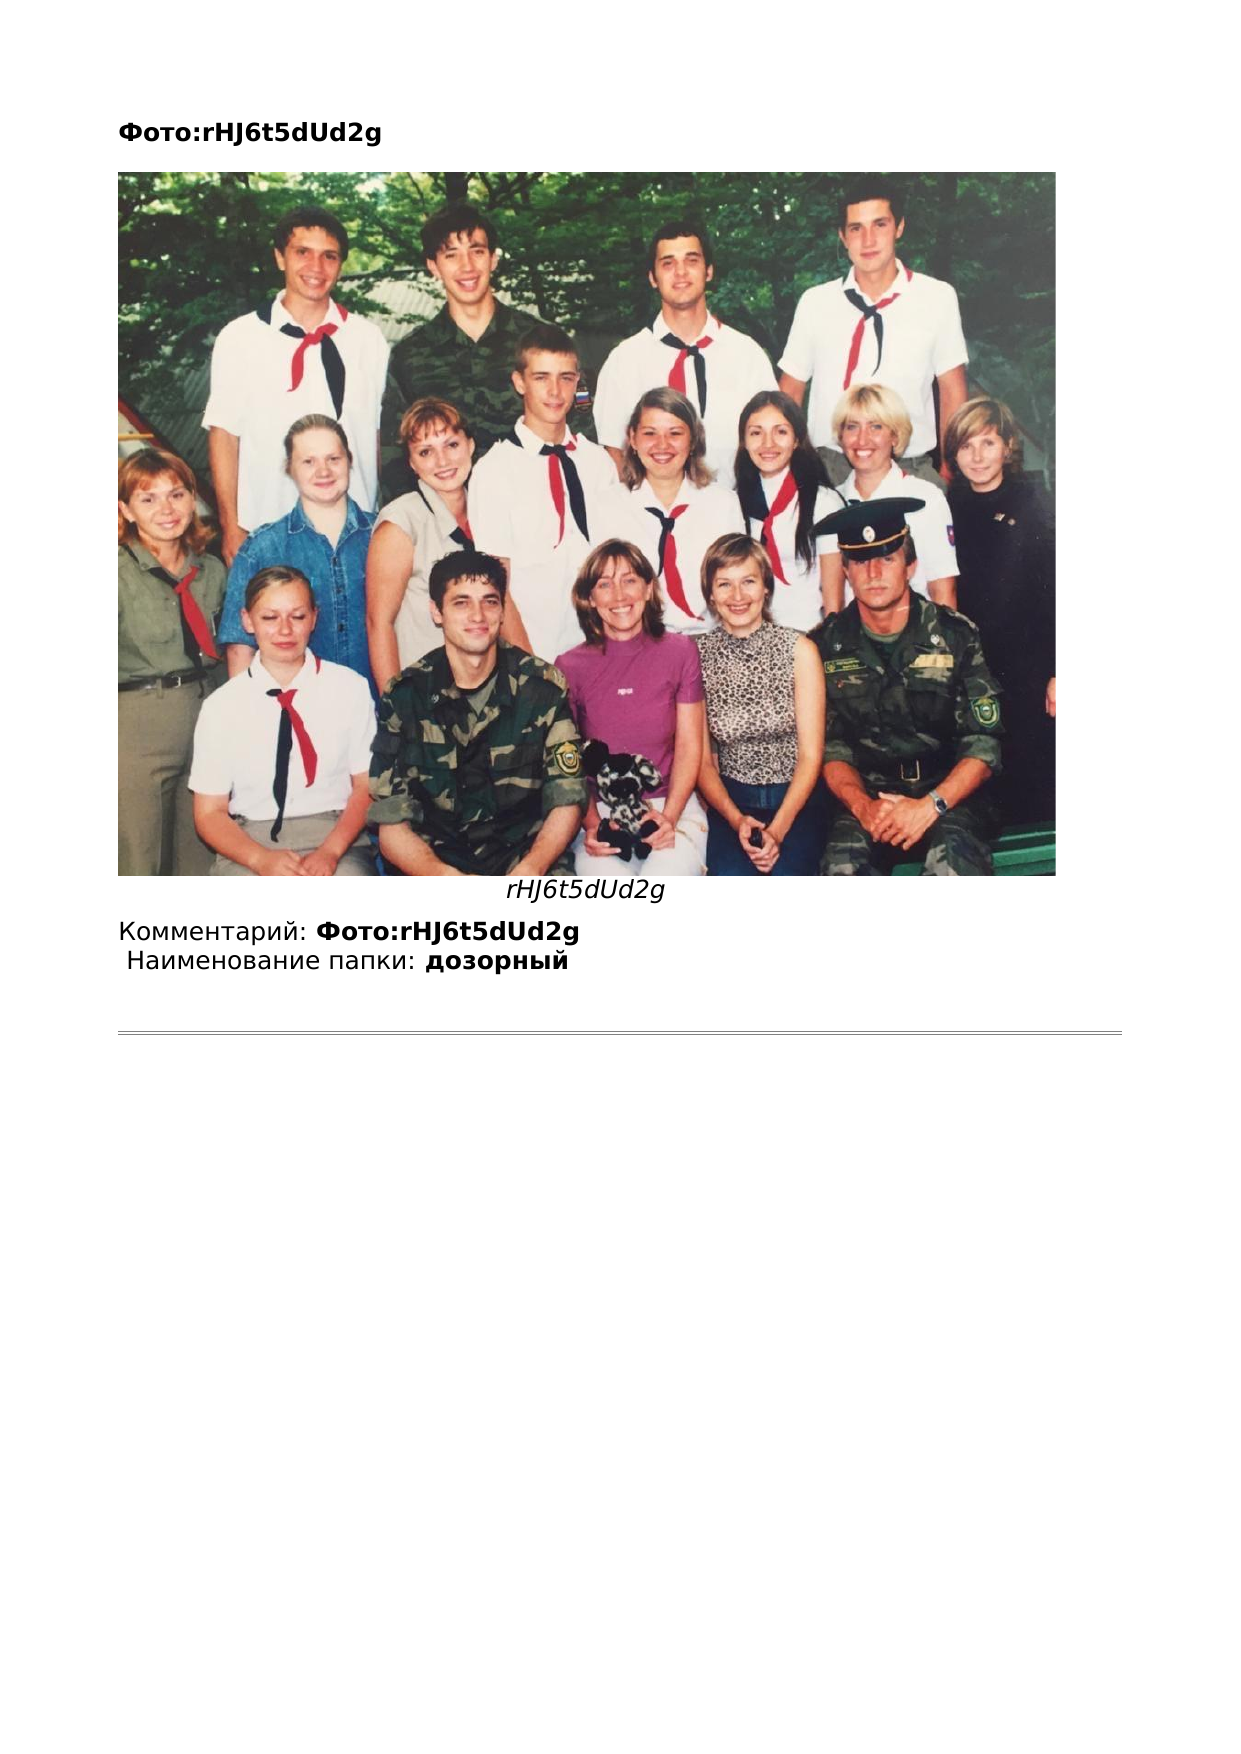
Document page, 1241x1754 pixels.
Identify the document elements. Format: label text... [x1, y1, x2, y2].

text Комментарий: Фото:rHJ6t5dUd2g Наименование папки: дозорный [118, 917, 1122, 1004]
picture [118, 172, 1056, 876]
subtitle Фото:rHJ6t5dUd2g [118, 118, 1122, 147]
text rHJ6t5dUd2g [118, 876, 1056, 904]
